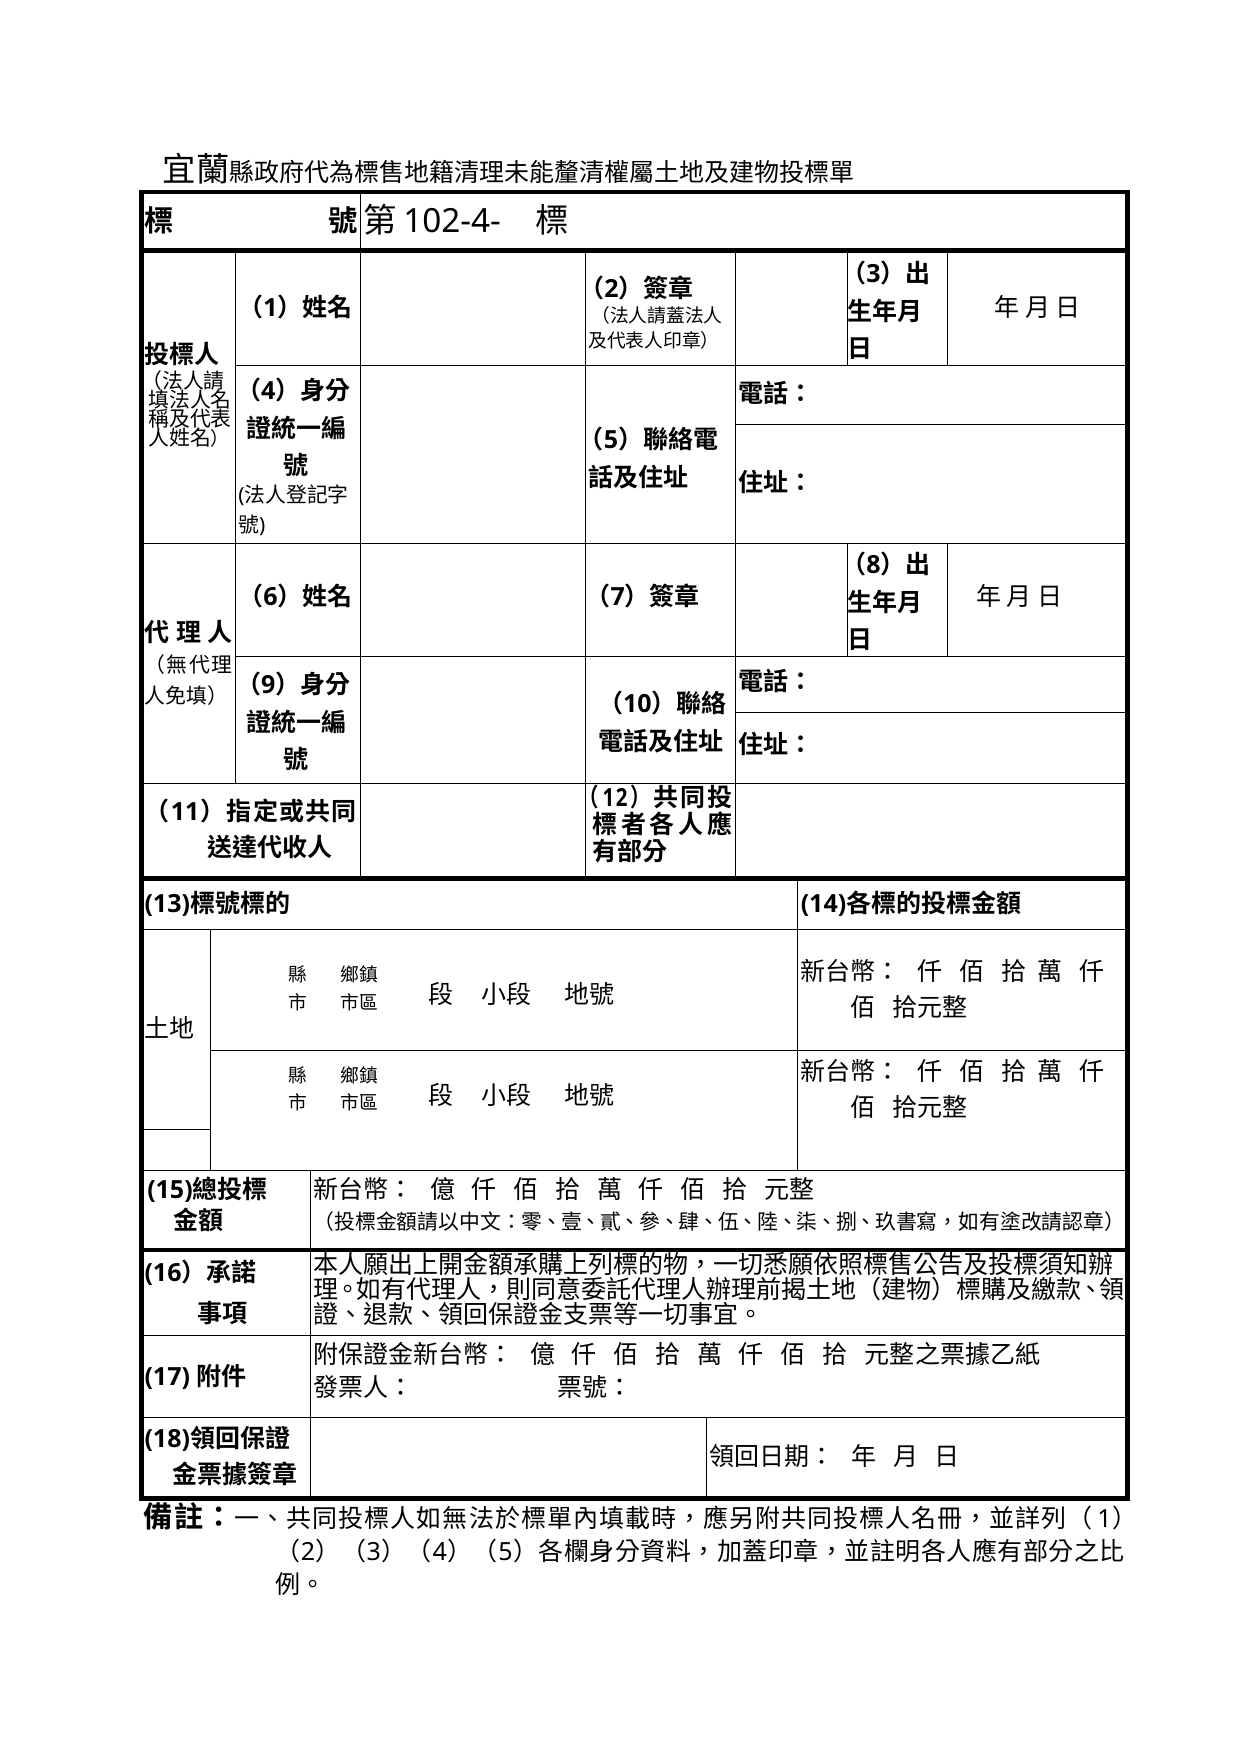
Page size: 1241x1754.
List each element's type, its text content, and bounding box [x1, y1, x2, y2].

table_cell （8）出生年月日 [848, 544, 947, 656]
table_cell 代理人（無代理人免填） [144, 544, 235, 783]
table_cell (14)各標的投標金額 [798, 881, 1125, 928]
table_cell [361, 657, 585, 783]
table_cell 附保證金新台幣： 億 仟 佰 拾 萬 仟 佰 拾 元整之票據乙紙 發票人： 票號： [311, 1336, 1125, 1417]
table_cell （9）身分證統一編號 [236, 657, 360, 783]
text 備註：一、共同投標人如無法於標單內填載時，應另附共同投標人名冊，並詳列（1）（2）（3）（4）（5）各欄身分資料，加蓋印章，並註明各人應有部分之比例。 [144, 1501, 1125, 1601]
table_cell 新台幣： 仟 佰 拾 萬 仟 佰 拾元整 [798, 930, 1125, 1050]
table_cell 新台幣： 仟 佰 拾 萬 仟 佰 拾元整 [798, 1051, 1125, 1129]
table_cell (16）承諾 事項 [144, 1252, 310, 1335]
table_cell [311, 1418, 706, 1496]
table_cell （10）聯絡電話及住址 [586, 657, 735, 783]
table_cell 土地 [144, 930, 210, 1129]
table_cell [736, 784, 1125, 876]
table_cell [361, 366, 585, 543]
table_cell （5）聯絡電話及住址 [586, 366, 735, 543]
table_cell [798, 1129, 1125, 1169]
table_cell [361, 784, 585, 876]
table_cell [144, 1130, 210, 1169]
table_header 第102-4- 標 [361, 194, 1125, 248]
table_cell [736, 544, 847, 656]
table_cell （2）簽章 （法人請蓋法人及代表人印章） [586, 253, 735, 365]
table_cell 電話： [736, 657, 1125, 712]
table_cell 領回日期： 年 月 日 [707, 1418, 1125, 1496]
table_cell （3）出生年月日 [848, 253, 947, 365]
table_cell (15)總投標 金額 [144, 1171, 310, 1248]
table_cell 年 月 日 [948, 544, 1125, 656]
table_cell （6）姓名 [236, 544, 360, 656]
table_cell 新台幣： 億 仟 佰 拾 萬 仟 佰 拾 元整 （投標金額請以中文：零、壹、貳、參、肆、伍、陸、柒、捌、玖書寫，如有塗改請認章） [311, 1171, 1125, 1248]
table_cell 投標人 （法人請填法人名稱及代表人姓名） [144, 253, 235, 543]
table_cell 本人願出上開金額承購上列標的物，一切悉願依照標售公告及投標須知辦理。如有代理人，則同意委託代理人辦理前揭土地（建物）標購及繳款、領證、退款、領回保證金支票等一切事宜。 [311, 1252, 1125, 1335]
table_cell 縣市 鄉鎮市區 段 小段 地號 [211, 930, 797, 1050]
table_cell （1）姓名 [236, 253, 360, 365]
table_cell [211, 1129, 797, 1169]
table_cell （11）指定或共同送達代收人 [144, 784, 360, 876]
table_header 標號 [144, 194, 360, 248]
table_cell (18)領回保證 金票據簽章 [144, 1418, 310, 1496]
table_cell 電話： [736, 366, 1125, 424]
table_cell [361, 253, 585, 365]
table_cell (17) 附件 [144, 1336, 310, 1417]
table_cell 年 月 日 [948, 253, 1125, 365]
table_cell （12）共同投標者各人應有部分 [586, 784, 735, 876]
table_cell （7）簽章 [586, 544, 735, 656]
table_cell （4）身分證統一編號 (法人登記字 號) [236, 366, 360, 543]
table_cell 住址： [736, 425, 1125, 543]
table_cell 住址： [736, 713, 1125, 783]
table_cell [361, 544, 585, 656]
table_cell [736, 253, 847, 365]
text 宜蘭縣政府代為標售地籍清理未能釐清權屬土地及建物投標單 [162, 150, 1125, 189]
table_cell 縣市 鄉鎮市區 段 小段 地號 [211, 1051, 797, 1129]
table_cell (13)標號標的 [144, 881, 797, 928]
